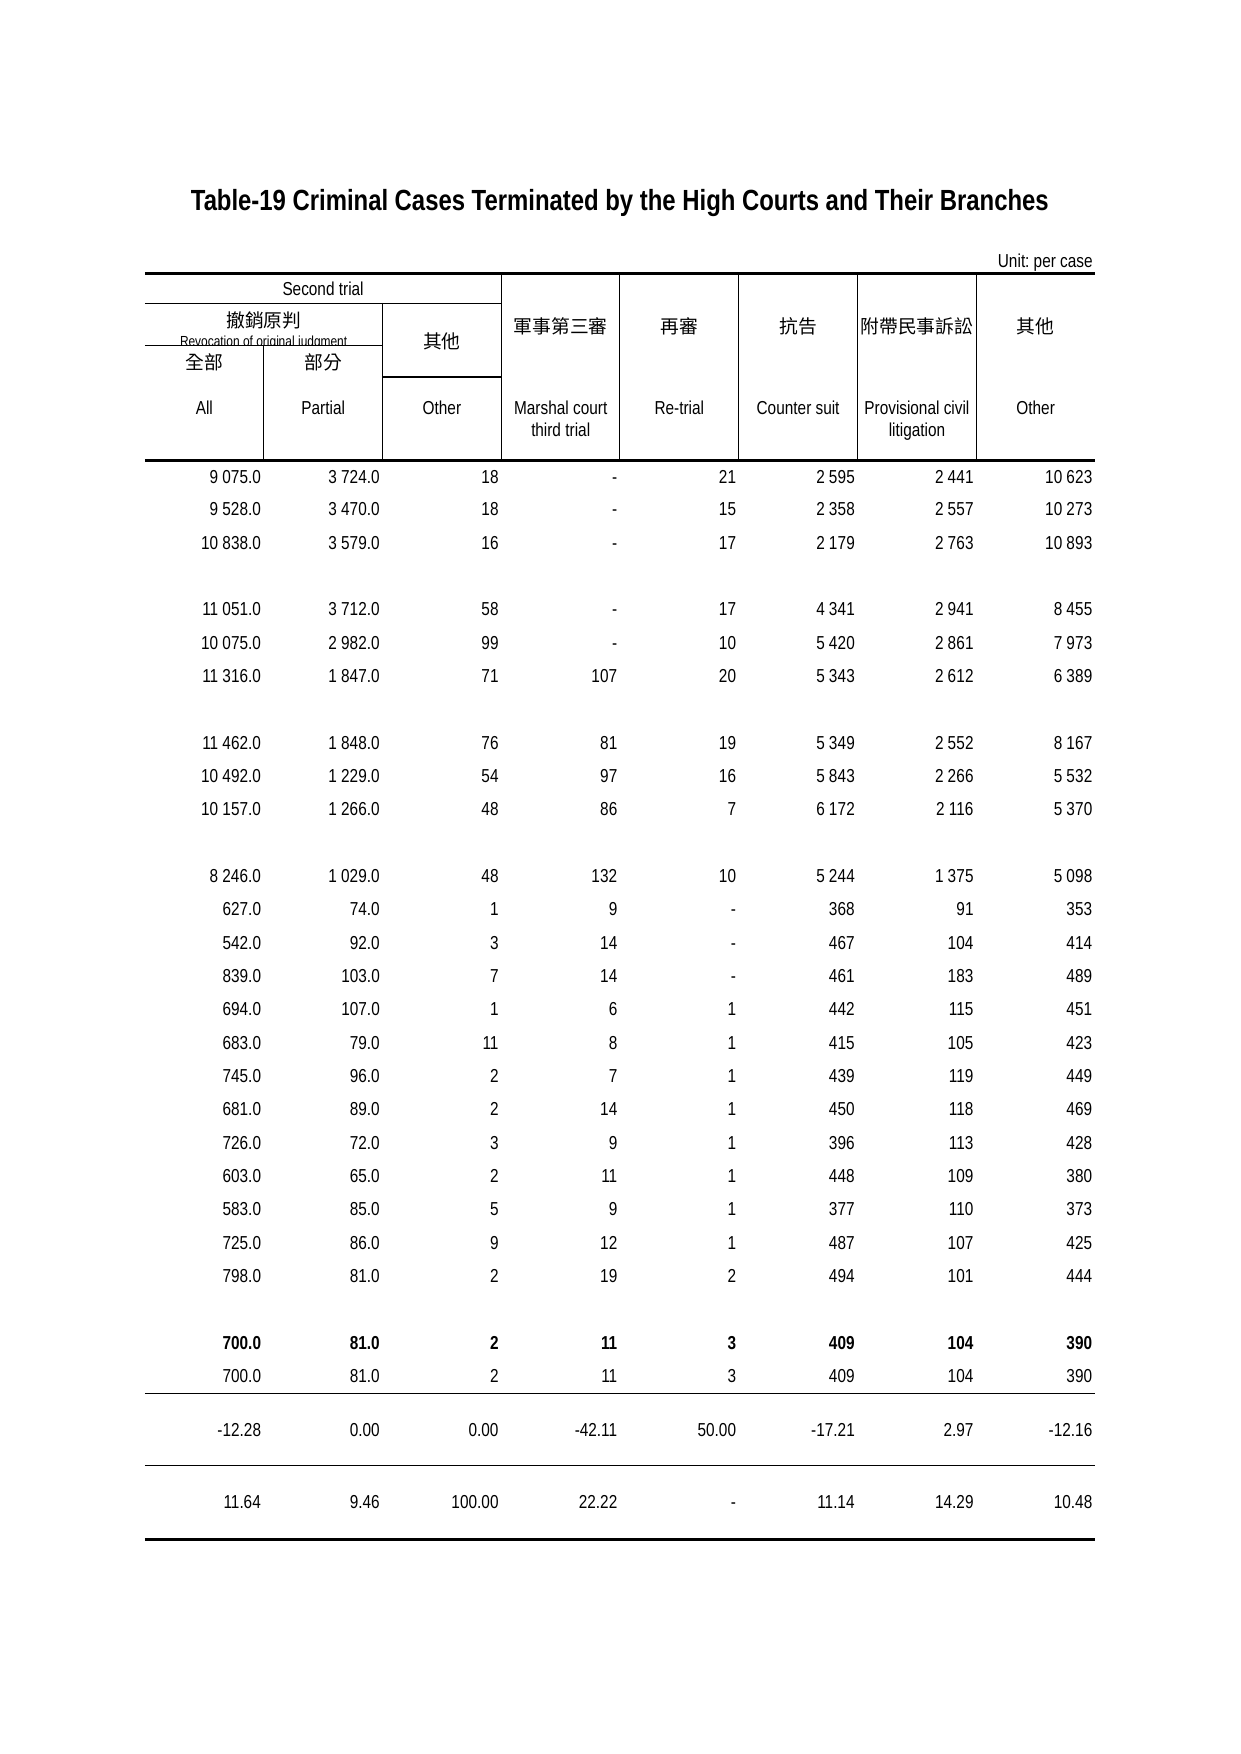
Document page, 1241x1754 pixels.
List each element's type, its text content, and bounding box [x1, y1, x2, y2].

table_cell 6 [501, 993, 620, 1026]
table_cell 7 [620, 793, 738, 826]
table_cell 132 [501, 859, 620, 892]
table_cell [264, 693, 382, 726]
table_cell 71 [382, 659, 501, 692]
table_cell 409 [739, 1326, 857, 1359]
table_cell 839.0 [145, 959, 263, 992]
table_cell 5 [382, 1193, 501, 1226]
table_cell [739, 826, 857, 859]
table_cell 8 [501, 1026, 620, 1059]
table_cell 11 316.0 [145, 659, 263, 692]
table_cell 100.00 [382, 1466, 501, 1538]
table_cell 19 [620, 726, 738, 759]
table_cell 1 229.0 [264, 759, 382, 792]
table_cell Re-trial [620, 376, 738, 459]
table_cell 54 [382, 759, 501, 792]
table_header 再審 [620, 275, 738, 376]
table_cell 700.0 [145, 1326, 263, 1359]
table_cell 9.46 [264, 1466, 382, 1538]
table_cell 425 [976, 1226, 1095, 1259]
table_cell 2 557 [857, 493, 976, 526]
table_cell 390 [976, 1359, 1095, 1392]
table_cell 442 [739, 993, 857, 1026]
table_cell 7 973 [976, 626, 1095, 659]
table_cell Other [383, 378, 501, 459]
table_cell 9 528.0 [145, 493, 263, 526]
table_cell 2 [620, 1259, 738, 1292]
table_cell 20 [620, 659, 738, 692]
table_cell [620, 1293, 738, 1326]
table_cell 583.0 [145, 1193, 263, 1226]
table_cell 65.0 [264, 1159, 382, 1192]
table_cell 3 [382, 1126, 501, 1159]
table_cell 86.0 [264, 1226, 382, 1259]
table_cell -42.11 [501, 1394, 620, 1465]
table_cell 8 455 [976, 593, 1095, 626]
table_header 其他 [977, 275, 1095, 376]
table_cell [620, 559, 738, 592]
table_cell 撤銷原判 Revocation of original judgment [145, 304, 382, 344]
table_cell 103.0 [264, 959, 382, 992]
table_cell 380 [976, 1159, 1095, 1192]
table_cell [857, 1293, 976, 1326]
table_cell 489 [976, 959, 1095, 992]
table_cell 9 075.0 [145, 462, 263, 492]
table_cell 18 [382, 493, 501, 526]
table_cell 72.0 [264, 1126, 382, 1159]
table_cell 11 [501, 1159, 620, 1192]
table_cell - [620, 893, 738, 926]
table_cell 21 [620, 462, 738, 492]
table_cell 113 [857, 1126, 976, 1159]
table_header 軍事第三審 [502, 275, 619, 376]
table_cell [382, 1293, 501, 1326]
table_cell 76 [382, 726, 501, 759]
table_cell 119 [857, 1059, 976, 1092]
table_cell 2 612 [857, 659, 976, 692]
table_cell 5 244 [739, 859, 857, 892]
table_cell 1 [382, 893, 501, 926]
table_cell 2 982.0 [264, 626, 382, 659]
table_cell 79.0 [264, 1026, 382, 1059]
table_cell 377 [739, 1193, 857, 1226]
table_cell 2 266 [857, 759, 976, 792]
table_cell 2.97 [857, 1394, 976, 1465]
table_cell 1 [620, 993, 738, 1026]
table_cell 1 266.0 [264, 793, 382, 826]
table_cell Other [977, 376, 1095, 459]
table_header 附帶民事訴訟 [858, 275, 976, 376]
table_cell 74.0 [264, 893, 382, 926]
table_cell Partial [264, 376, 382, 459]
table_header Second trial [145, 275, 501, 303]
table_cell 5 843 [739, 759, 857, 792]
table_cell 373 [976, 1193, 1095, 1226]
table_cell 450 [739, 1093, 857, 1126]
table_cell 3 712.0 [264, 593, 382, 626]
table_cell 16 [620, 759, 738, 792]
table_cell 461 [739, 959, 857, 992]
table_cell 1 848.0 [264, 726, 382, 759]
table_cell 467 [739, 926, 857, 959]
table_cell [501, 693, 620, 726]
table_cell 12 [501, 1226, 620, 1259]
table_cell 10 075.0 [145, 626, 263, 659]
table_cell [501, 1293, 620, 1326]
table_cell 414 [976, 926, 1095, 959]
table_cell 2 552 [857, 726, 976, 759]
table_cell 1 029.0 [264, 859, 382, 892]
table_cell 423 [976, 1026, 1095, 1059]
table_cell 10 492.0 [145, 759, 263, 792]
table_cell 9 [501, 1193, 620, 1226]
table_cell 487 [739, 1226, 857, 1259]
table_cell 19 [501, 1259, 620, 1292]
table_cell 603.0 [145, 1159, 263, 1192]
table_cell -12.28 [145, 1394, 263, 1465]
table_cell -12.16 [976, 1394, 1095, 1465]
table_cell 542.0 [145, 926, 263, 959]
table_cell 11 462.0 [145, 726, 263, 759]
table_cell 7 [382, 959, 501, 992]
table_cell 0.00 [264, 1394, 382, 1465]
table_cell 48 [382, 793, 501, 826]
table_cell 2 [382, 1159, 501, 1192]
table_cell [145, 1293, 263, 1326]
table_cell 11.14 [739, 1466, 857, 1538]
table_cell 415 [739, 1026, 857, 1059]
table_cell 101 [857, 1259, 976, 1292]
table_cell - [501, 593, 620, 626]
table_cell 104 [857, 1359, 976, 1392]
table_cell - [620, 926, 738, 959]
table_cell 109 [857, 1159, 976, 1192]
table_cell [976, 693, 1095, 726]
table_cell 92.0 [264, 926, 382, 959]
table_cell 115 [857, 993, 976, 1026]
table_cell 3 470.0 [264, 493, 382, 526]
table_cell 8 246.0 [145, 859, 263, 892]
table_cell [857, 693, 976, 726]
table_cell 11 051.0 [145, 593, 263, 626]
table_cell 494 [739, 1259, 857, 1292]
table_cell 409 [739, 1359, 857, 1392]
table_cell 4 341 [739, 593, 857, 626]
table_cell [382, 826, 501, 859]
table_cell 2 441 [857, 462, 976, 492]
table_cell 2 595 [739, 462, 857, 492]
table_cell 107.0 [264, 993, 382, 1026]
table_cell 81.0 [264, 1359, 382, 1392]
table_cell 5 532 [976, 759, 1095, 792]
table_cell 2 [382, 1059, 501, 1092]
table_cell 86 [501, 793, 620, 826]
table_cell 7 [501, 1059, 620, 1092]
table_cell 22.22 [501, 1466, 620, 1538]
table_cell 11 [382, 1026, 501, 1059]
table_cell - [620, 1466, 738, 1538]
table_cell [145, 559, 263, 592]
table_cell 48 [382, 859, 501, 892]
table_cell [976, 826, 1095, 859]
table_cell 91 [857, 893, 976, 926]
table_cell 11.64 [145, 1466, 263, 1538]
table_cell 8 167 [976, 726, 1095, 759]
table_cell 14 [501, 926, 620, 959]
table_cell - [501, 493, 620, 526]
table_cell 1 [620, 1126, 738, 1159]
table_cell 14 [501, 959, 620, 992]
table_cell 18 [382, 462, 501, 492]
table_cell 683.0 [145, 1026, 263, 1059]
table_cell 694.0 [145, 993, 263, 1026]
table_cell 1 [620, 1226, 738, 1259]
table_cell 5 098 [976, 859, 1095, 892]
table_cell 1 [620, 1026, 738, 1059]
table_cell 85.0 [264, 1193, 382, 1226]
table_cell 390 [976, 1326, 1095, 1359]
table_cell 3 [620, 1326, 738, 1359]
table_cell [264, 559, 382, 592]
table_cell 3 [620, 1359, 738, 1392]
table_cell 700.0 [145, 1359, 263, 1392]
table_cell [857, 826, 976, 859]
table_cell 15 [620, 493, 738, 526]
table_cell 104 [857, 926, 976, 959]
table_cell 2 358 [739, 493, 857, 526]
table_cell 469 [976, 1093, 1095, 1126]
table_cell 2 116 [857, 793, 976, 826]
table_cell 81.0 [264, 1326, 382, 1359]
table_cell 9 [501, 893, 620, 926]
table_cell 14.29 [857, 1466, 976, 1538]
text Table-19 Criminal Cases Terminated by the High Courts and Their Branches [148, 183, 1092, 217]
table_cell - [501, 526, 620, 559]
table_cell 5 370 [976, 793, 1095, 826]
table_cell 1 [620, 1159, 738, 1192]
table_cell 5 420 [739, 626, 857, 659]
table_cell 110 [857, 1193, 976, 1226]
table_header 抗告 [739, 275, 857, 376]
table_cell 726.0 [145, 1126, 263, 1159]
table_cell [739, 559, 857, 592]
table_cell 97 [501, 759, 620, 792]
table_cell 2 763 [857, 526, 976, 559]
table_cell 2 861 [857, 626, 976, 659]
table_cell 448 [739, 1159, 857, 1192]
table_cell 681.0 [145, 1093, 263, 1126]
table_cell 17 [620, 593, 738, 626]
table_cell [620, 693, 738, 726]
table_cell -17.21 [739, 1394, 857, 1465]
table_cell [145, 826, 263, 859]
table_cell 部分 [264, 346, 382, 376]
table_cell Provisional civil litigation [858, 376, 976, 459]
table_cell 5 343 [739, 659, 857, 692]
table_cell 396 [739, 1126, 857, 1159]
table_cell [739, 1293, 857, 1326]
table_cell 其他 [383, 304, 501, 376]
table_cell 368 [739, 893, 857, 926]
table_cell 428 [976, 1126, 1095, 1159]
table_cell 10.48 [976, 1466, 1095, 1538]
table_cell 9 [501, 1126, 620, 1159]
table_cell 1 375 [857, 859, 976, 892]
table_cell 1 847.0 [264, 659, 382, 692]
table_cell 5 349 [739, 726, 857, 759]
table_cell 3 724.0 [264, 462, 382, 492]
table_cell 2 [382, 1093, 501, 1126]
table_cell 104 [857, 1326, 976, 1359]
table_cell 1 [620, 1059, 738, 1092]
table_cell 10 [620, 626, 738, 659]
table_cell 105 [857, 1026, 976, 1059]
table_cell - [501, 462, 620, 492]
table_cell 全部 [145, 346, 263, 376]
table_cell 2 179 [739, 526, 857, 559]
table_cell 725.0 [145, 1226, 263, 1259]
table_cell 2 [382, 1359, 501, 1392]
table_cell [264, 826, 382, 859]
table_cell 107 [857, 1226, 976, 1259]
table_cell - [620, 959, 738, 992]
table_cell 10 623 [976, 462, 1095, 492]
table_cell 6 172 [739, 793, 857, 826]
table_cell Counter suit [739, 376, 857, 459]
table_cell 444 [976, 1259, 1095, 1292]
table_cell 10 157.0 [145, 793, 263, 826]
table_cell 439 [739, 1059, 857, 1092]
table_cell [739, 693, 857, 726]
table_cell [976, 559, 1095, 592]
table_cell 16 [382, 526, 501, 559]
table_cell 451 [976, 993, 1095, 1026]
table_cell 14 [501, 1093, 620, 1126]
table_cell 17 [620, 526, 738, 559]
table_cell [264, 1293, 382, 1326]
table_cell [620, 826, 738, 859]
text Unit: per case [148, 250, 1092, 272]
table_cell 11 [501, 1326, 620, 1359]
table_cell 449 [976, 1059, 1095, 1092]
table_cell 3 [382, 926, 501, 959]
table_cell 96.0 [264, 1059, 382, 1092]
table_cell 2 [382, 1259, 501, 1292]
table_cell 1 [620, 1193, 738, 1226]
table_cell 10 [620, 859, 738, 892]
table_cell 1 [382, 993, 501, 1026]
table_cell 118 [857, 1093, 976, 1126]
table_cell 10 273 [976, 493, 1095, 526]
table_cell 9 [382, 1226, 501, 1259]
table_cell 10 893 [976, 526, 1095, 559]
table_cell 627.0 [145, 893, 263, 926]
table_cell - [501, 626, 620, 659]
table_cell [382, 559, 501, 592]
table_cell 89.0 [264, 1093, 382, 1126]
table_cell 10 838.0 [145, 526, 263, 559]
table_cell 107 [501, 659, 620, 692]
table_cell 2 [382, 1326, 501, 1359]
table_cell 3 579.0 [264, 526, 382, 559]
table_cell [145, 693, 263, 726]
table_cell 353 [976, 893, 1095, 926]
table_cell 2 941 [857, 593, 976, 626]
table_cell 798.0 [145, 1259, 263, 1292]
table_cell 58 [382, 593, 501, 626]
table_cell All [145, 376, 263, 459]
table_cell [382, 693, 501, 726]
table_cell Marshal court third trial [502, 376, 619, 459]
table_cell 183 [857, 959, 976, 992]
table_cell 11 [501, 1359, 620, 1392]
table_cell 50.00 [620, 1394, 738, 1465]
table_cell [501, 559, 620, 592]
table_cell 1 [620, 1093, 738, 1126]
table_cell [501, 826, 620, 859]
table_cell 745.0 [145, 1059, 263, 1092]
table_cell [857, 559, 976, 592]
table_cell 0.00 [382, 1394, 501, 1465]
table_cell 6 389 [976, 659, 1095, 692]
table_cell 99 [382, 626, 501, 659]
table_cell 81 [501, 726, 620, 759]
table_cell [976, 1293, 1095, 1326]
table_cell 81.0 [264, 1259, 382, 1292]
